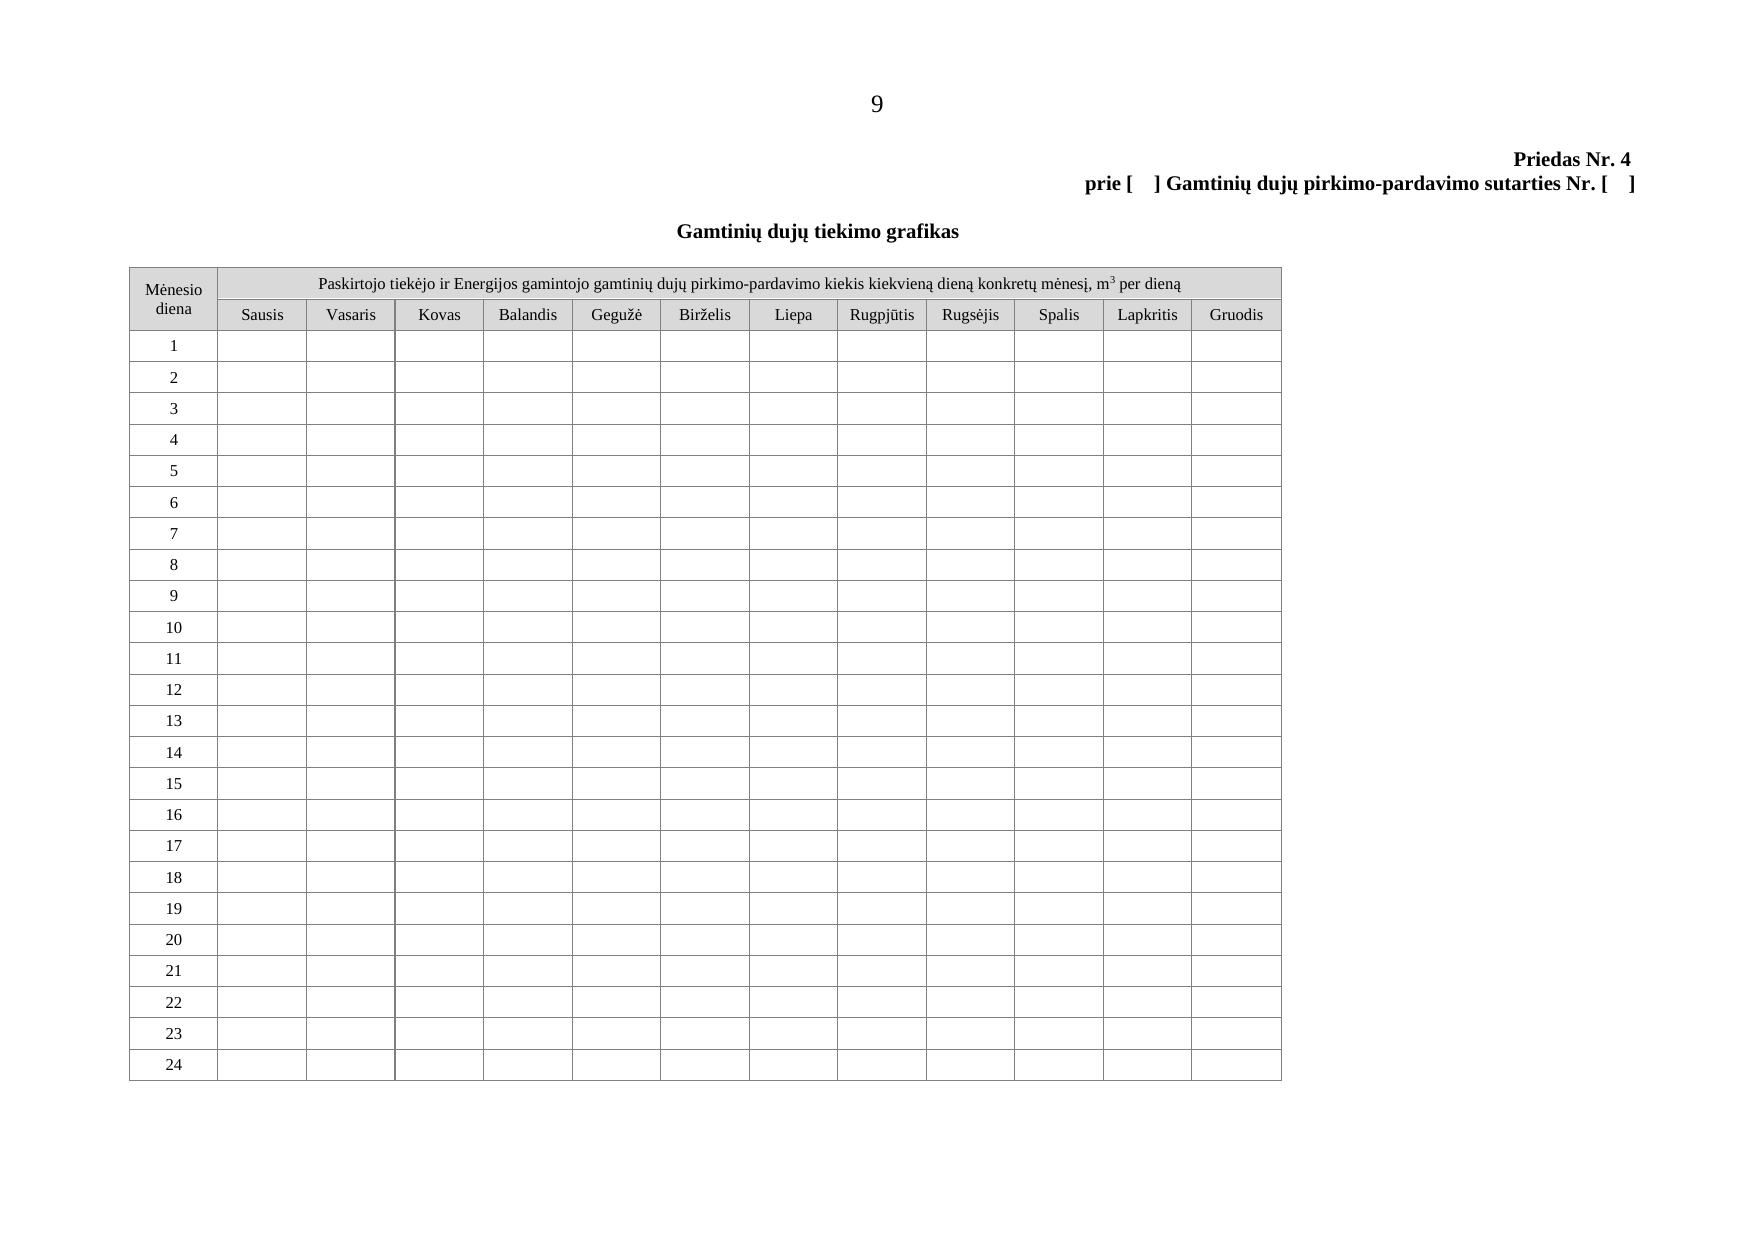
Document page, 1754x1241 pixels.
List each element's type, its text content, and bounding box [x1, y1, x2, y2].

table_cell [927, 612, 1014, 642]
table_cell [750, 1018, 837, 1048]
table_cell [218, 425, 306, 455]
table_cell [750, 862, 837, 892]
table_cell [484, 425, 572, 455]
table_cell [1192, 612, 1281, 642]
table_cell [218, 956, 306, 986]
table_cell [1104, 456, 1191, 486]
table_cell [661, 800, 749, 830]
table_cell [750, 1050, 837, 1080]
table_cell [218, 925, 306, 955]
table_cell [484, 925, 572, 955]
table_cell [1015, 831, 1103, 861]
table_cell Liepa [750, 300, 837, 330]
table_cell [750, 456, 837, 486]
table_cell [661, 1050, 749, 1080]
table_cell 22 [130, 987, 217, 1017]
table_cell [307, 456, 394, 486]
table_cell [661, 737, 749, 767]
table_cell [838, 550, 926, 580]
table_cell [661, 331, 749, 361]
table_cell [1015, 518, 1103, 548]
table_cell Sausis [218, 300, 306, 330]
table_cell [1104, 393, 1191, 423]
table_cell [1015, 425, 1103, 455]
table_cell [927, 581, 1014, 611]
table_cell [1192, 768, 1281, 798]
table_cell [218, 550, 306, 580]
table_cell [750, 487, 837, 517]
table_cell [307, 550, 394, 580]
table_cell [484, 581, 572, 611]
table_cell 14 [130, 737, 217, 767]
table_cell [396, 331, 483, 361]
table_cell [573, 612, 660, 642]
table_cell [750, 518, 837, 548]
table_cell [484, 456, 572, 486]
table_cell [573, 831, 660, 861]
table_cell [838, 800, 926, 830]
table_cell [1192, 1050, 1281, 1080]
table_cell [1192, 1018, 1281, 1048]
table_cell [838, 425, 926, 455]
table_cell [307, 925, 394, 955]
table_cell [1192, 550, 1281, 580]
table_cell [484, 518, 572, 548]
table_header Mėnesio diena [130, 268, 217, 330]
table_cell 12 [130, 675, 217, 705]
table_cell [218, 987, 306, 1017]
table_cell [1104, 862, 1191, 892]
table_cell [1104, 331, 1191, 361]
table_cell [838, 987, 926, 1017]
table_cell [1015, 393, 1103, 423]
table_cell 11 [130, 643, 217, 673]
table_cell [218, 643, 306, 673]
table_cell [661, 1018, 749, 1048]
table_cell [307, 706, 394, 736]
table_cell [1015, 1018, 1103, 1048]
table_cell [396, 831, 483, 861]
table_cell [927, 1050, 1014, 1080]
table_cell [307, 518, 394, 548]
table_cell [927, 925, 1014, 955]
table_cell [573, 425, 660, 455]
table_cell [1192, 893, 1281, 923]
table_cell [1015, 487, 1103, 517]
table_cell Balandis [484, 300, 572, 330]
table_cell [838, 893, 926, 923]
table_cell [1015, 737, 1103, 767]
table_cell [750, 612, 837, 642]
table_cell [218, 487, 306, 517]
table_cell [218, 1050, 306, 1080]
table_cell [1192, 518, 1281, 548]
table_cell [307, 956, 394, 986]
table_cell [838, 956, 926, 986]
table_cell [1104, 362, 1191, 392]
table_cell [927, 768, 1014, 798]
table_cell [573, 893, 660, 923]
table_cell [1015, 581, 1103, 611]
table_cell [1015, 925, 1103, 955]
table_header Paskirtojo tiekėjo ir Energijos gamintojo gamtinių dujų pirkimo-pardavimo kiekis kiekvieną dieną konkretų mėnesį, m3 per dieną [218, 268, 1281, 298]
table_cell [927, 956, 1014, 986]
table_cell 18 [130, 862, 217, 892]
table_cell [396, 518, 483, 548]
table_cell [1192, 393, 1281, 423]
table_cell [1192, 456, 1281, 486]
table_cell [307, 675, 394, 705]
table_cell [927, 550, 1014, 580]
table_cell [1104, 893, 1191, 923]
table_cell [838, 737, 926, 767]
table_cell [1192, 800, 1281, 830]
table_cell [484, 956, 572, 986]
table_cell [307, 487, 394, 517]
table_cell [1192, 737, 1281, 767]
table_cell [838, 831, 926, 861]
table_cell [484, 831, 572, 861]
table_cell [750, 425, 837, 455]
table_cell [573, 706, 660, 736]
table_cell [1015, 1050, 1103, 1080]
table_cell [396, 362, 483, 392]
table_cell [1015, 956, 1103, 986]
table_cell [1104, 518, 1191, 548]
table_cell 2 [130, 362, 217, 392]
table_cell [573, 800, 660, 830]
table_cell [484, 362, 572, 392]
table_cell [750, 675, 837, 705]
table_cell [661, 768, 749, 798]
table_cell Lapkritis [1104, 300, 1191, 330]
table_cell [838, 487, 926, 517]
table_cell [1104, 1050, 1191, 1080]
table_cell [927, 425, 1014, 455]
table_cell [927, 518, 1014, 548]
table_cell [750, 393, 837, 423]
table_cell [1192, 675, 1281, 705]
table_cell [218, 831, 306, 861]
table_cell [1015, 893, 1103, 923]
table_cell Kovas [396, 300, 483, 330]
table_cell [218, 456, 306, 486]
table_cell [396, 1018, 483, 1048]
table_cell [750, 925, 837, 955]
table_cell 16 [130, 800, 217, 830]
table_cell [1192, 487, 1281, 517]
table_cell [307, 893, 394, 923]
table_cell [218, 1018, 306, 1048]
table_cell [1015, 675, 1103, 705]
table_cell [661, 550, 749, 580]
table_cell [1192, 831, 1281, 861]
table_cell [307, 393, 394, 423]
text prie [ ] Gamtinių dujų pirkimo-pardavimo sutarties Nr. [ ] [0, 171, 1636, 195]
table_cell [573, 550, 660, 580]
table_cell [396, 893, 483, 923]
table_cell [573, 862, 660, 892]
table_cell [1104, 987, 1191, 1017]
table_cell [307, 987, 394, 1017]
table_cell [573, 393, 660, 423]
table_cell [396, 987, 483, 1017]
table_cell [396, 737, 483, 767]
table_cell 23 [130, 1018, 217, 1048]
table_cell [750, 956, 837, 986]
table_cell [1192, 987, 1281, 1017]
table_cell [573, 1050, 660, 1080]
text Priedas Nr. 4 [0, 147, 1636, 171]
table_cell [927, 675, 1014, 705]
table_cell [573, 675, 660, 705]
table_cell [218, 612, 306, 642]
table_cell 8 [130, 550, 217, 580]
table_cell [1015, 862, 1103, 892]
table_cell [838, 393, 926, 423]
table_cell [573, 1018, 660, 1048]
table_cell [1104, 643, 1191, 673]
table_cell 17 [130, 831, 217, 861]
table_cell [307, 362, 394, 392]
table_cell [307, 737, 394, 767]
table_cell [661, 581, 749, 611]
table_cell [1015, 706, 1103, 736]
table_cell [927, 706, 1014, 736]
table_cell [661, 456, 749, 486]
table_cell [218, 675, 306, 705]
table_cell [307, 331, 394, 361]
table_cell [396, 643, 483, 673]
table_cell 15 [130, 768, 217, 798]
table_cell [1192, 956, 1281, 986]
table_cell [396, 612, 483, 642]
table_cell [750, 737, 837, 767]
table_cell [661, 487, 749, 517]
table_cell Gruodis [1192, 300, 1281, 330]
table_cell [484, 612, 572, 642]
table_cell [396, 581, 483, 611]
table_cell [307, 1018, 394, 1048]
table_cell [1192, 581, 1281, 611]
table_cell [927, 862, 1014, 892]
table_cell [1104, 487, 1191, 517]
table_cell 1 [130, 331, 217, 361]
table_cell [573, 956, 660, 986]
table_cell [838, 331, 926, 361]
table_cell [1015, 362, 1103, 392]
table_cell [1015, 456, 1103, 486]
table_cell [1104, 925, 1191, 955]
table_cell [750, 768, 837, 798]
table_cell 9 [130, 581, 217, 611]
table_cell [838, 1050, 926, 1080]
table_cell [838, 643, 926, 673]
table_cell 10 [130, 612, 217, 642]
table_cell [307, 612, 394, 642]
table_cell [218, 800, 306, 830]
table_cell [484, 675, 572, 705]
table_cell [484, 550, 572, 580]
table_cell [838, 768, 926, 798]
table_cell [661, 925, 749, 955]
table_cell [396, 862, 483, 892]
table_cell [573, 768, 660, 798]
table_cell [484, 800, 572, 830]
table_cell Birželis [661, 300, 749, 330]
table_cell [484, 487, 572, 517]
table_cell [927, 643, 1014, 673]
table_cell [1104, 675, 1191, 705]
table_cell [573, 456, 660, 486]
table_cell [484, 331, 572, 361]
table_cell [484, 706, 572, 736]
table_cell 19 [130, 893, 217, 923]
table_cell [1104, 831, 1191, 861]
table_cell [838, 706, 926, 736]
table_cell [661, 675, 749, 705]
table_cell [484, 393, 572, 423]
table_cell 21 [130, 956, 217, 986]
table_cell [218, 737, 306, 767]
table_cell [307, 581, 394, 611]
table_cell [484, 768, 572, 798]
table_cell [1104, 706, 1191, 736]
table_cell [750, 987, 837, 1017]
table_cell 6 [130, 487, 217, 517]
table_cell [307, 425, 394, 455]
table_cell [661, 956, 749, 986]
table_cell [307, 862, 394, 892]
table_cell [396, 800, 483, 830]
table_cell [838, 612, 926, 642]
table_cell [661, 987, 749, 1017]
table_cell [573, 331, 660, 361]
table_cell 20 [130, 925, 217, 955]
table_cell [1104, 737, 1191, 767]
table_cell [396, 956, 483, 986]
table_cell 4 [130, 425, 217, 455]
table_cell [838, 518, 926, 548]
table_cell [1192, 706, 1281, 736]
table_cell [661, 893, 749, 923]
table_cell [218, 518, 306, 548]
table_cell [927, 393, 1014, 423]
table_cell [750, 331, 837, 361]
table_cell 7 [130, 518, 217, 548]
table_cell 24 [130, 1050, 217, 1080]
table_cell [1015, 768, 1103, 798]
table_cell [750, 643, 837, 673]
table_cell [750, 362, 837, 392]
table_cell [661, 862, 749, 892]
table_cell [484, 643, 572, 673]
table_cell [838, 456, 926, 486]
table_cell [927, 737, 1014, 767]
table_cell [573, 362, 660, 392]
table_cell [838, 925, 926, 955]
table_cell [396, 706, 483, 736]
table_cell [396, 456, 483, 486]
table_cell [1015, 331, 1103, 361]
table_cell [1192, 862, 1281, 892]
table_cell [573, 925, 660, 955]
table_cell [1015, 550, 1103, 580]
table_cell 13 [130, 706, 217, 736]
table_cell [218, 768, 306, 798]
table_cell [218, 706, 306, 736]
table_cell [927, 893, 1014, 923]
table_cell [1192, 362, 1281, 392]
table_cell Spalis [1015, 300, 1103, 330]
table_cell [396, 487, 483, 517]
table_cell Vasaris [307, 300, 394, 330]
table_cell [396, 925, 483, 955]
table_cell Rugpjūtis [838, 300, 926, 330]
table_cell [484, 737, 572, 767]
table_cell [218, 393, 306, 423]
table_cell [750, 581, 837, 611]
table_cell [396, 1050, 483, 1080]
table_cell [218, 862, 306, 892]
table_cell [1104, 956, 1191, 986]
table_cell [218, 893, 306, 923]
table_cell [838, 862, 926, 892]
table_cell [1104, 612, 1191, 642]
table_cell [661, 518, 749, 548]
table_cell [838, 362, 926, 392]
table_cell [1192, 925, 1281, 955]
table_cell [573, 518, 660, 548]
table_cell [573, 987, 660, 1017]
table_cell [1104, 581, 1191, 611]
text Gamtinių dujų tiekimo grafikas [0, 219, 1636, 243]
table_cell [573, 737, 660, 767]
table_cell [661, 362, 749, 392]
table_cell [750, 893, 837, 923]
table_cell [484, 1018, 572, 1048]
table_cell [307, 768, 394, 798]
table_cell [661, 612, 749, 642]
table_cell [1015, 612, 1103, 642]
table_cell [750, 800, 837, 830]
table_cell [218, 331, 306, 361]
table_cell [750, 831, 837, 861]
table_cell [396, 425, 483, 455]
table_cell [838, 675, 926, 705]
table_cell [1192, 425, 1281, 455]
table_cell [927, 456, 1014, 486]
table_cell [573, 487, 660, 517]
table_cell [1015, 800, 1103, 830]
table_cell Gegužė [573, 300, 660, 330]
table_cell [661, 706, 749, 736]
table_cell [1104, 1018, 1191, 1048]
table_cell [838, 581, 926, 611]
table_cell [484, 987, 572, 1017]
table_cell [396, 768, 483, 798]
table_cell [1104, 425, 1191, 455]
table_cell [750, 550, 837, 580]
table_cell [927, 800, 1014, 830]
table_cell [661, 393, 749, 423]
table_cell [927, 331, 1014, 361]
table_cell [750, 706, 837, 736]
table_cell [927, 831, 1014, 861]
table_cell [307, 643, 394, 673]
table_cell [1104, 768, 1191, 798]
table_cell [661, 831, 749, 861]
table_cell [484, 893, 572, 923]
table_cell [661, 425, 749, 455]
table_cell [1104, 550, 1191, 580]
table_cell [661, 643, 749, 673]
table_cell [1192, 331, 1281, 361]
table_cell [307, 1050, 394, 1080]
table_cell 3 [130, 393, 217, 423]
table_cell [218, 362, 306, 392]
table_cell [484, 1050, 572, 1080]
table_cell [396, 675, 483, 705]
table_cell [573, 581, 660, 611]
table_cell [1015, 643, 1103, 673]
table_cell [1192, 643, 1281, 673]
table_cell [396, 550, 483, 580]
table_cell [307, 800, 394, 830]
table_cell [1104, 800, 1191, 830]
table_cell Rugsėjis [927, 300, 1014, 330]
table_cell [927, 1018, 1014, 1048]
table_cell [927, 987, 1014, 1017]
table_cell [927, 362, 1014, 392]
table_cell [573, 643, 660, 673]
table_cell 5 [130, 456, 217, 486]
table_cell [218, 581, 306, 611]
table_cell [484, 862, 572, 892]
table_cell [838, 1018, 926, 1048]
table_cell [1015, 987, 1103, 1017]
table_cell [927, 487, 1014, 517]
table_cell [396, 393, 483, 423]
table_cell [307, 831, 394, 861]
